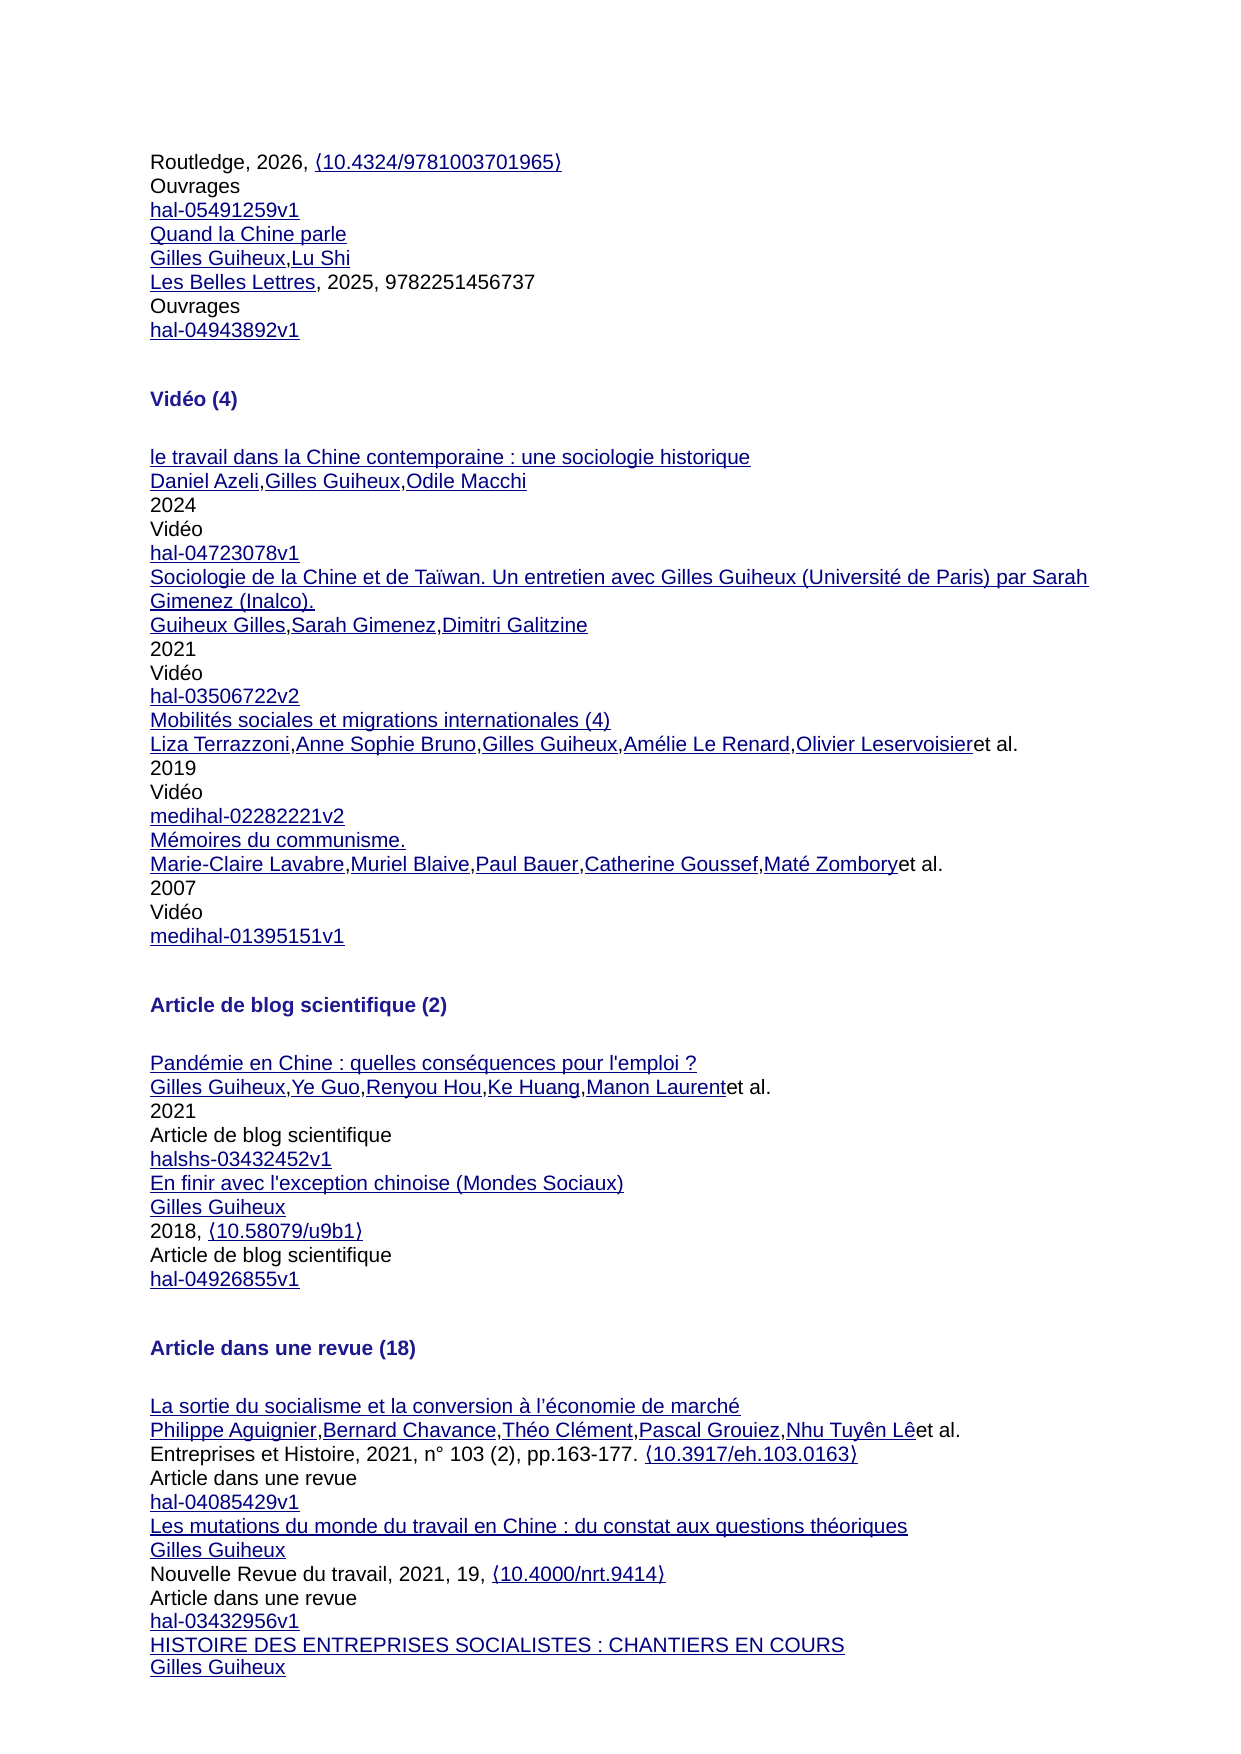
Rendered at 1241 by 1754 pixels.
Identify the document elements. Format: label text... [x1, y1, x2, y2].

table_cell Sociologie de la Chine et de Taïwan. Un entretien avec Gilles Guiheux (Université de Paris) par Sarah Gimenez (Inalco). Guiheux Gilles,Sarah Gimenez,Dimitri Galitzine 2021 Vidéo hal-03506722v2 [150, 565, 1090, 708]
table_header Routledge, 2026, ⟨10.4324/9781003701965⟩ Ouvrages hal-05491259v1 [150, 150, 1090, 222]
table_cell Mémoires du communisme. Marie-Claire Lavabre,Muriel Blaive,Paul Bauer,Catherine Goussef,Maté Zomboryet al. 2007 Vidéo medihal-01395151v1 [150, 828, 1090, 948]
table_header Pandémie en Chine : quelles conséquences pour l'emploi ? Gilles Guiheux,Ye Guo,Renyou Hou,Ke Huang,Manon Laurentet al. 2021 Article de blog scientifique halshs-03432452v1 [150, 1051, 1090, 1171]
table_cell Mobilités sociales et migrations internationales (4) Liza Terrazzoni,Anne Sophie Bruno,Gilles Guiheux,Amélie Le Renard,Olivier Leservoisieret al. 2019 Vidéo medihal-02282221v2 [150, 708, 1090, 828]
table_cell Quand la Chine parle Gilles Guiheux,Lu Shi Les Belles Lettres, 2025, 9782251456737 Ouvrages hal-04943892v1 [150, 222, 1090, 342]
subtitle Article de blog scientifique (2) [150, 993, 1090, 1017]
table_header le travail dans la Chine contemporaine : une sociologie historique Daniel Azeli,Gilles Guiheux,Odile Macchi 2024 Vidéo hal-04723078v1 [150, 445, 1090, 564]
table_cell En finir avec l'exception chinoise (Mondes Sociaux) Gilles Guiheux 2018, ⟨10.58079/u9b1⟩ Article de blog scientifique hal-04926855v1 [150, 1171, 1090, 1291]
subtitle Article dans une revue (18) [150, 1335, 1090, 1359]
subtitle Vidéo (4) [150, 386, 1090, 410]
table_header La sortie du socialisme et la conversion à l’économie de marché Philippe Aguignier,Bernard Chavance,Théo Clément,Pascal Grouiez,Nhu Tuyên Lêet al. Entreprises et Histoire, 2021, n° 103 (2), pp.163-177. ⟨10.3917/eh.103.0163⟩ Article dans une revue hal-04085429v1 [150, 1394, 1090, 1513]
table_cell HISTOIRE DES ENTREPRISES SOCIALISTES : CHANTIERS EN COURS Gilles Guiheux [150, 1633, 1090, 1679]
table_cell Les mutations du monde du travail en Chine : du constat aux questions théoriques Gilles Guiheux Nouvelle Revue du travail, 2021, 19, ⟨10.4000/nrt.9414⟩ Article dans une revue hal-03432956v1 [150, 1514, 1090, 1633]
